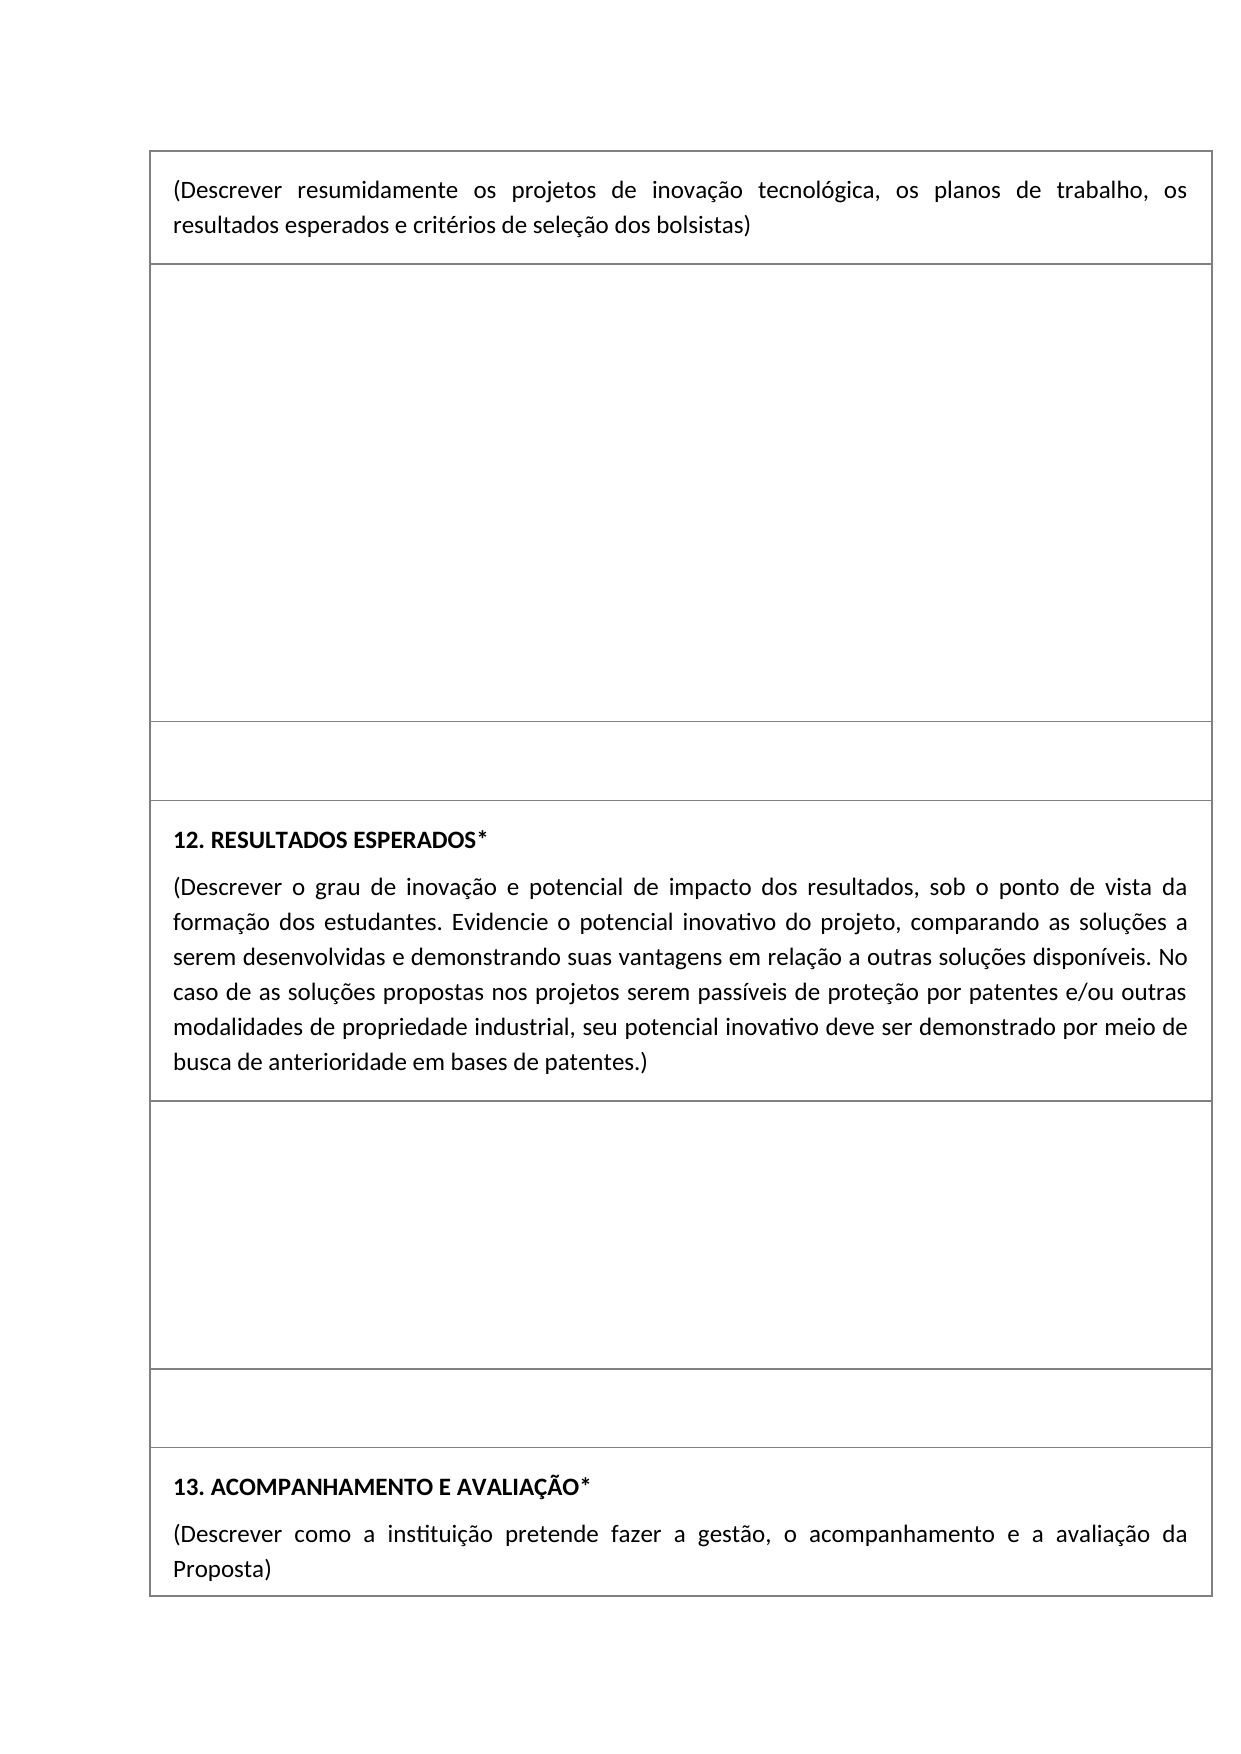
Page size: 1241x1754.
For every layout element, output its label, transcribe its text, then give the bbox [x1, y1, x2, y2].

table_cell [151, 265, 1211, 721]
table_cell [151, 1102, 1211, 1368]
table_cell [151, 722, 1211, 799]
table_cell 13. ACOMPANHAMENTO E AVALIAÇÃO* (Descrever como a instituição pretende fazer a gestão, o acompanhamento e a avaliação da Proposta) [151, 1448, 1211, 1595]
table_cell (Descrever resumidamente os projetos de inovação tecnológica, os planos de trabalho, os resultados esperados e critérios de seleção dos bolsistas) [151, 152, 1211, 263]
table_cell [151, 1370, 1211, 1446]
table_cell 12. RESULTADOS ESPERADOS* (Descrever o grau de inovação e potencial de impacto dos resultados, sob o ponto de vista da formação dos estudantes. Evidencie o potencial inovativo do projeto, comparando as soluções a serem desenvolvidas e demonstrando suas vantagens em relação a outras soluções disponíveis. No caso de as soluções propostas nos projetos serem passíveis de proteção por patentes e/ou outras modalidades de propriedade industrial, seu potencial inovativo deve ser demonstrado por meio de busca de anterioridade em bases de patentes.) [151, 801, 1211, 1100]
